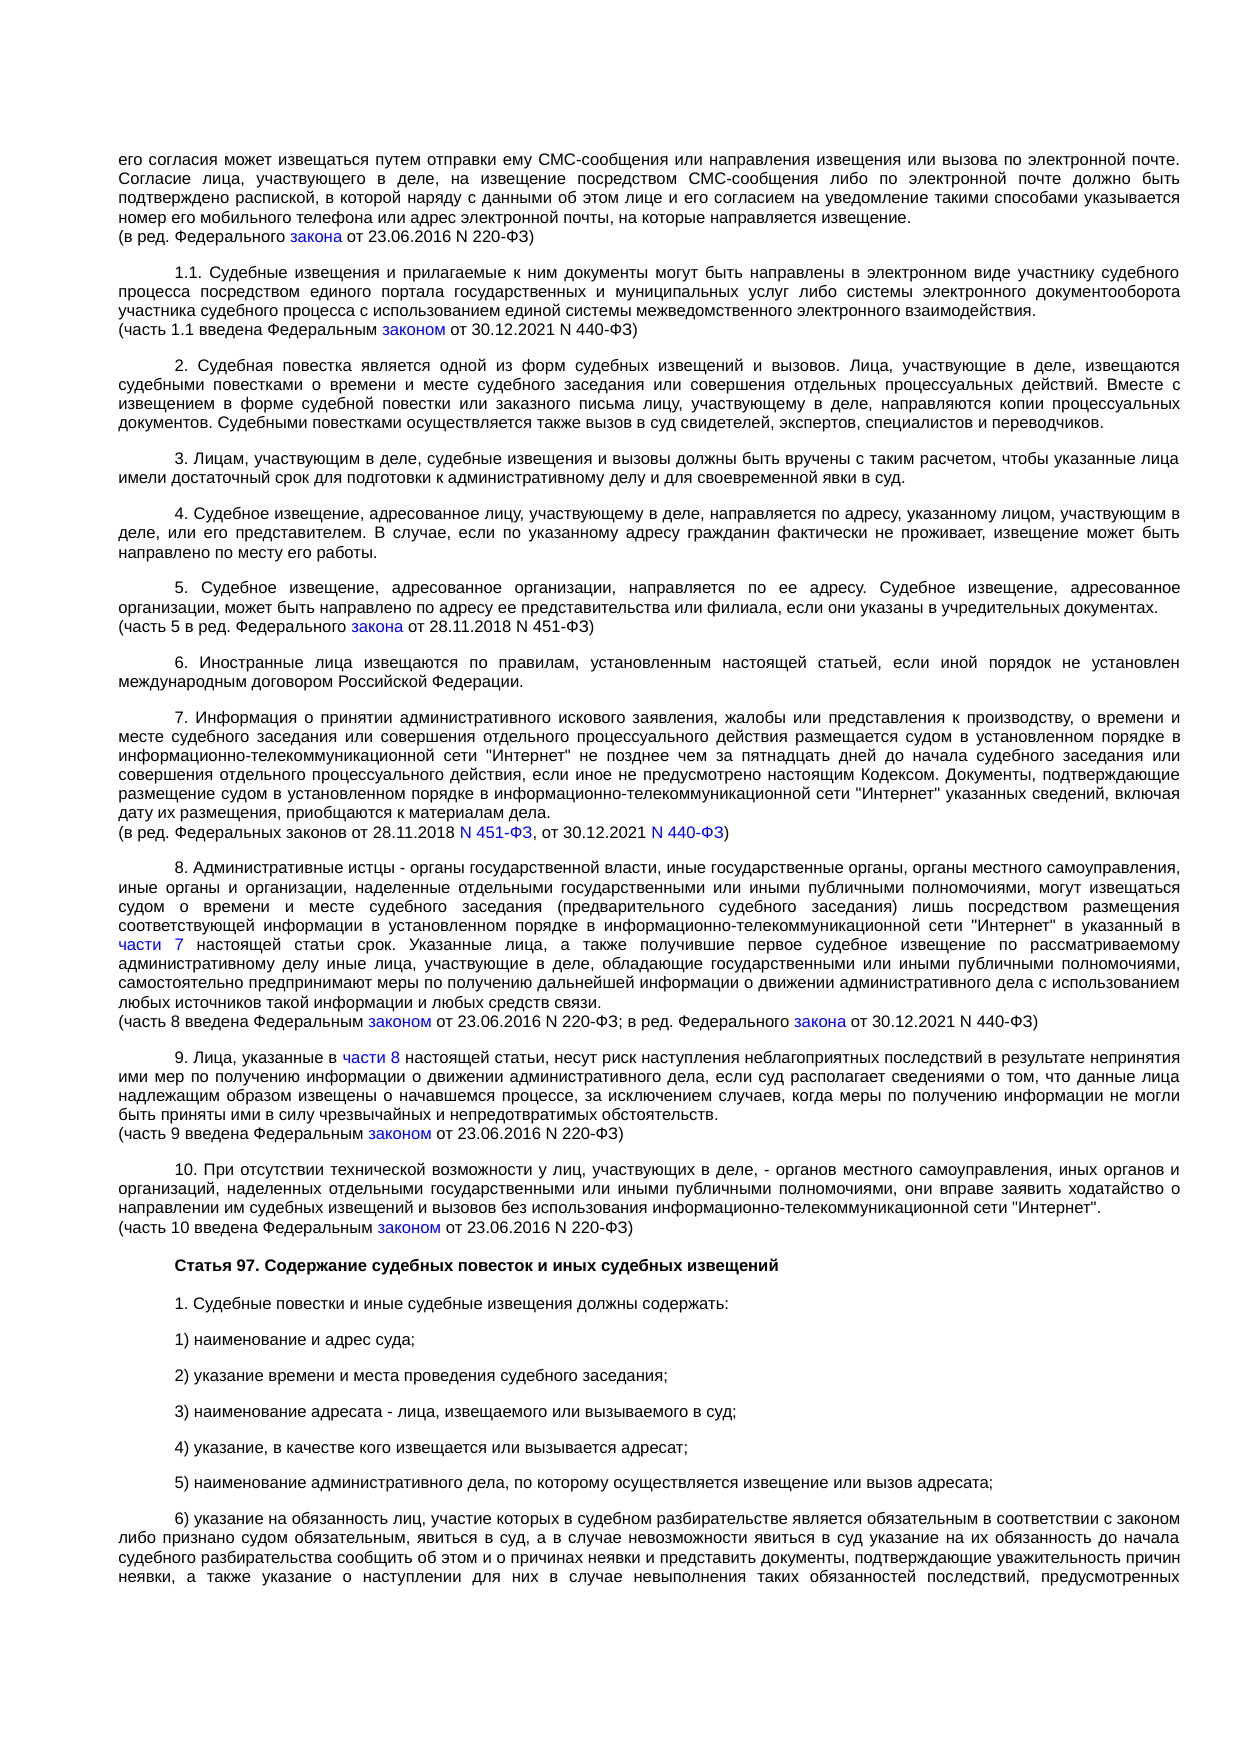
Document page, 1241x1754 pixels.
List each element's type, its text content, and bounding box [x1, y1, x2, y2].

text (часть 1.1 введена Федеральным законом от 30.12.2021 N 440-ФЗ) [118, 320, 1181, 339]
text 2. Судебная повестка является одной из форм судебных извещений и вызовов. Лица, участвующие в деле, извещаются судебными повестками о времени и месте судебного заседания или совершения отдельных процессуальных действий. Вместе с извещением в форме судебной повестки или заказного письма лицу, участвующему в деле, направляются копии процессуальных документов. Судебными повестками осуществляется также вызов в суд свидетелей, экспертов, специалистов и переводчиков. [118, 356, 1181, 432]
text 4) указание, в качестве кого извещается или вызывается адресат; [118, 1437, 1181, 1457]
text (часть 9 введена Федеральным законом от 23.06.2016 N 220-ФЗ) [118, 1124, 1181, 1143]
text 3. Лицам, участвующим в деле, судебные извещения и вызовы должны быть вручены с таким расчетом, чтобы указанные лица имели достаточный срок для подготовки к административному делу и для своевременной явки в суд. [118, 449, 1181, 487]
text 5. Судебное извещение, адресованное организации, направляется по ее адресу. Судебное извещение, адресованное организации, может быть направлено по адресу ее представительства или филиала, если они указаны в учредительных документах. [118, 578, 1181, 617]
text 3) наименование адресата - лица, извещаемого или вызываемого в суд; [118, 1402, 1181, 1421]
text его согласия может извещаться путем отправки ему СМС-сообщения или направления извещения или вызова по электронной почте. Согласие лица, участвующего в деле, на извещение посредством СМС-сообщения либо по электронной почте должно быть подтверждено распиской, в которой наряду с данными об этом лице и его согласием на уведомление такими способами указывается номер его мобильного телефона или адрес электронной почты, на которые направляется извещение. [118, 150, 1181, 227]
text 8. Административные истцы - органы государственной власти, иные государственные органы, органы местного самоуправления, иные органы и организации, наделенные отдельными государственными или иными публичными полномочиями, могут извещаться судом о времени и месте судебного заседания (предварительного судебного заседания) лишь посредством размещения соответствующей информации в установленном порядке в информационно-телекоммуникационной сети "Интернет" в указанный в части 7 настоящей статьи срок. Указанные лица, а также получившие первое судебное извещение по рассматриваемому административному делу иные лица, участвующие в деле, обладающие государственными или иными публичными полномочиями, самостоятельно предпринимают меры по получению дальнейшей информации о движении административного дела с использованием любых источников такой информации и любых средств связи. [118, 858, 1181, 1012]
text 2) указание времени и места проведения судебного заседания; [118, 1366, 1181, 1385]
text (часть 10 введена Федеральным законом от 23.06.2016 N 220-ФЗ) [118, 1217, 1181, 1237]
text 5) наименование административного дела, по которому осуществляется извещение или вызов адресата; [118, 1473, 1181, 1492]
text (в ред. Федерального закона от 23.06.2016 N 220-ФЗ) [118, 227, 1181, 246]
text 6. Иностранные лица извещаются по правилам, установленным настоящей статьей, если иной порядок не установлен международным договором Российской Федерации. [118, 652, 1181, 691]
text (часть 8 введена Федеральным законом от 23.06.2016 N 220-ФЗ; в ред. Федерального закона от 30.12.2021 N 440-ФЗ) [118, 1012, 1181, 1031]
text 7. Информация о принятии административного искового заявления, жалобы или представления к производству, о времени и месте судебного заседания или совершения отдельного процессуального действия размещается судом в установленном порядке в информационно-телекоммуникационной сети "Интернет" не позднее чем за пятнадцать дней до начала судебного заседания или совершения отдельного процессуального действия, если иное не предусмотрено настоящим Кодексом. Документы, подтверждающие размещение судом в установленном порядке в информационно-телекоммуникационной сети "Интернет" указанных сведений, включая дату их размещения, приобщаются к материалам дела. [118, 707, 1181, 822]
text 10. При отсутствии технической возможности у лиц, участвующих в деле, - органов местного самоуправления, иных органов и организаций, наделенных отдельными государственными или иными публичными полномочиями, они вправе заявить ходатайство о направлении им судебных извещений и вызовов без использования информационно-телекоммуникационной сети "Интернет". [118, 1160, 1181, 1217]
text 1. Судебные повестки и иные судебные извещения должны содержать: [118, 1294, 1181, 1313]
text 1.1. Судебные извещения и прилагаемые к ним документы могут быть направлены в электронном виде участнику судебного процесса посредством единого портала государственных и муниципальных услуг либо системы электронного документооборота участника судебного процесса с использованием единой системы межведомственного электронного взаимодействия. [118, 262, 1181, 320]
text 1) наименование и адрес суда; [118, 1330, 1181, 1349]
text 6) указание на обязанность лиц, участие которых в судебном разбирательстве является обязательным в соответствии с законом либо признано судом обязательным, явиться в суд, а в случае невозможности явиться в суд указание на их обязанность до начала судебного разбирательства сообщить об этом и о причинах неявки и представить документы, подтверждающие уважительность причин неявки, а также указание о наступлении для них в случае невыполнения таких обязанностей последствий, предусмотренных [118, 1509, 1181, 1586]
text (часть 5 в ред. Федерального закона от 28.11.2018 N 451-ФЗ) [118, 617, 1181, 636]
text (в ред. Федеральных законов от 28.11.2018 N 451-ФЗ, от 30.12.2021 N 440-ФЗ) [118, 822, 1181, 842]
subtitle Статья 97. Содержание судебных повесток и иных судебных извещений [118, 1256, 1181, 1275]
text 4. Судебное извещение, адресованное лицу, участвующему в деле, направляется по адресу, указанному лицом, участвующим в деле, или его представителем. В случае, если по указанному адресу гражданин фактически не проживает, извещение может быть направлено по месту его работы. [118, 504, 1181, 562]
text 9. Лица, указанные в части 8 настоящей статьи, несут риск наступления неблагоприятных последствий в результате непринятия ими мер по получению информации о движении административного дела, если суд располагает сведениями о том, что данные лица надлежащим образом извещены о начавшемся процессе, за исключением случаев, когда меры по получению информации не могли быть приняты ими в силу чрезвычайных и непредотвратимых обстоятельств. [118, 1047, 1181, 1124]
